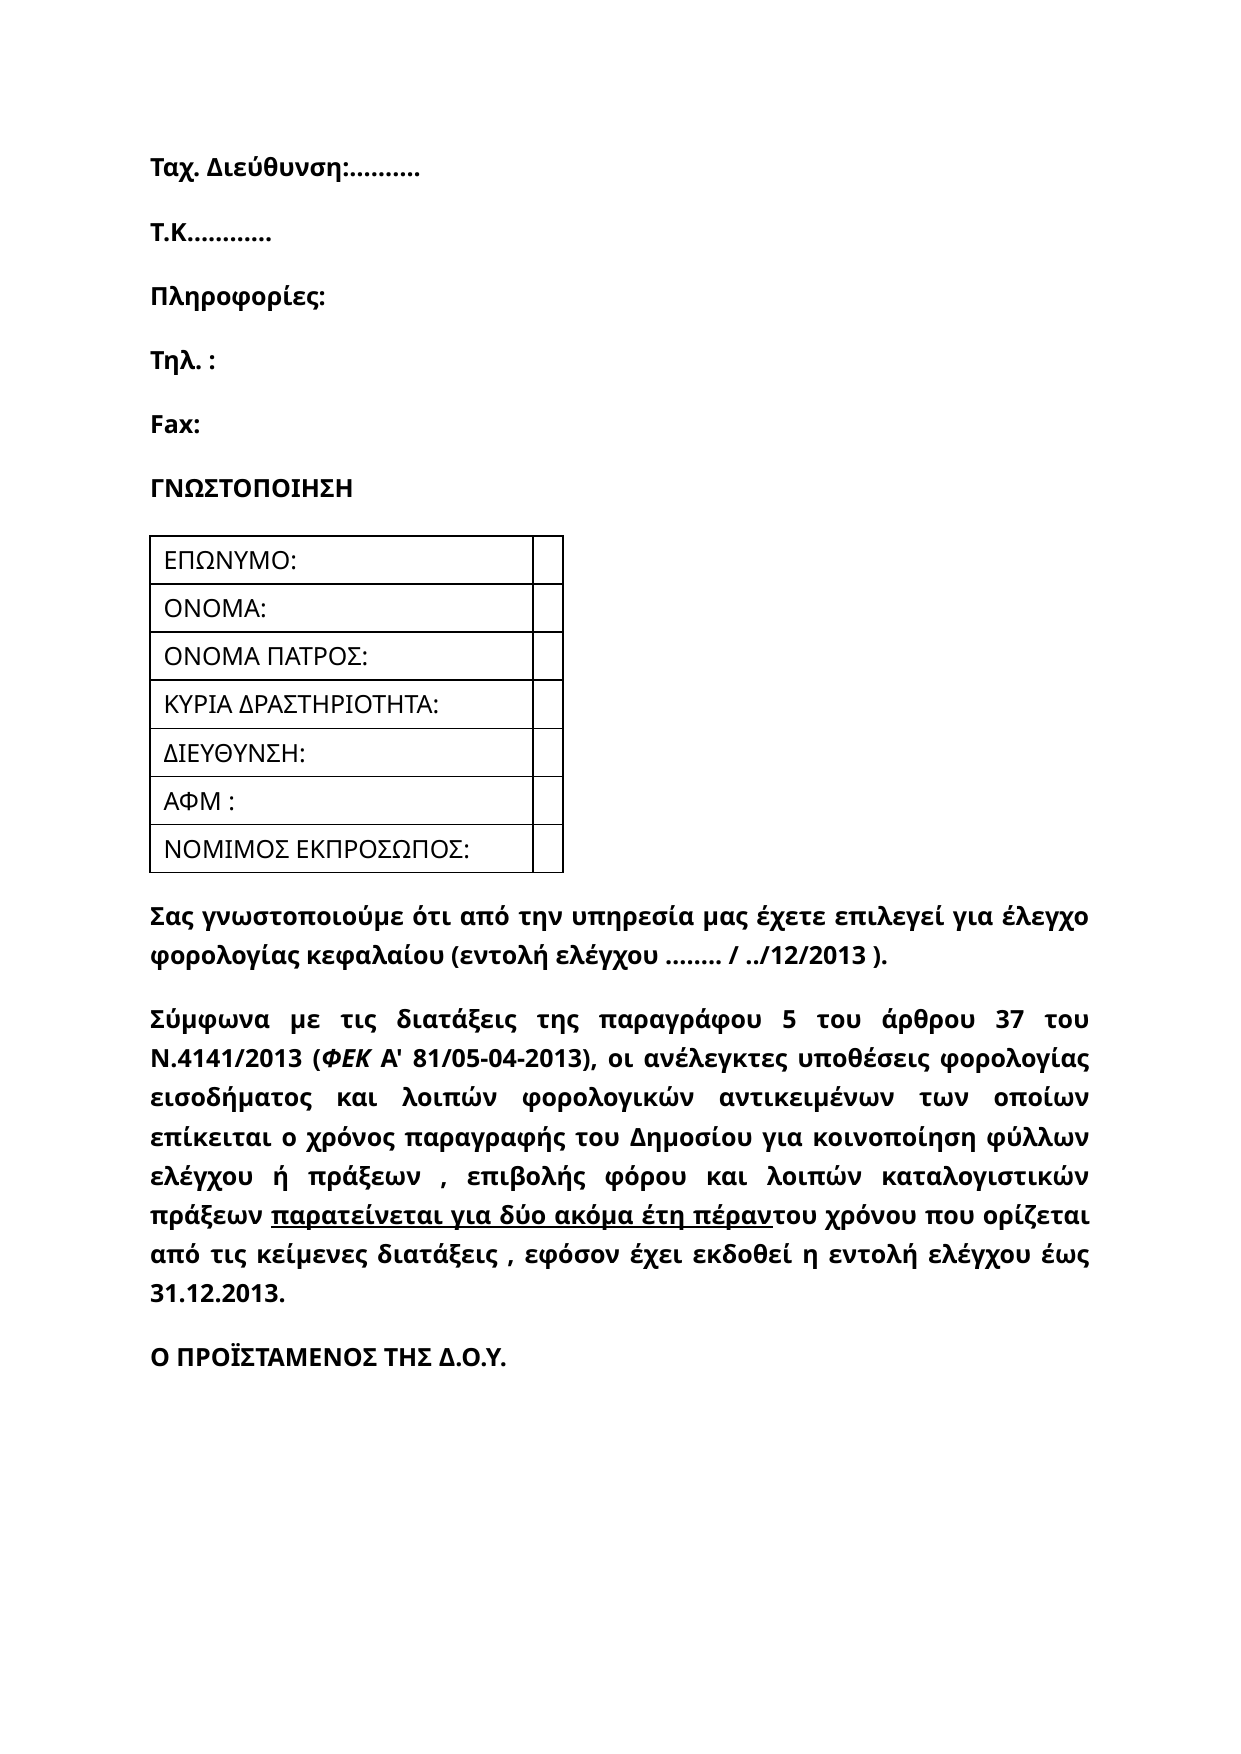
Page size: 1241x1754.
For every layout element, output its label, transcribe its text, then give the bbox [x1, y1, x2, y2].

text Ταχ. Διεύθυνση:………. [150, 150, 1090, 184]
table_cell [534, 729, 562, 776]
table_header ΕΠΩΝΥΜΟ: [151, 537, 532, 583]
table_cell ΔΙΕΥΘΥΝΣΗ: [151, 729, 532, 776]
table_cell [534, 825, 562, 872]
table_cell [534, 777, 562, 824]
text Τηλ. : [150, 342, 1090, 377]
table_cell [534, 633, 562, 679]
table_cell ΚΥΡΙΑ ΔΡΑΣΤΗΡΙΟΤΗΤΑ: [151, 681, 532, 727]
table_cell [534, 681, 562, 727]
text Τ.Κ………… [150, 214, 1090, 248]
table_cell ΟΝΟΜΑ: [151, 585, 532, 631]
table_cell [534, 585, 562, 631]
text Fax: [150, 407, 1090, 441]
table_cell ΝΟΜΙΜΟΣ ΕΚΠΡΟΣΩΠΟΣ: [151, 825, 532, 872]
text ΓΝΩΣΤΟΠΟΙΗΣΗ [150, 471, 1090, 505]
table_cell ΟΝΟΜΑ ΠΑΤΡΟΣ: [151, 633, 532, 679]
text Πληροφορίες: [150, 278, 1090, 312]
text Ο ΠΡΟΪΣΤΑΜΕΝΟΣ ΤΗΣ Δ.Ο.Υ. [150, 1340, 1090, 1374]
text Σύμφωνα με τις διατάξεις της παραγράφου 5 του άρθρου 37 του Ν.4141/2013 (ΦΕΚ Α' 81/05-04-2013), οι ανέλεγκτες υποθέσεις φορολογίας εισοδήματος και λοιπών φορολογικών αντικειμένων των οποίων επίκειται ο χρόνος παραγραφής του Δημοσίου για κοινοποίηση φύλλων ελέγχου ή πράξεων , επιβολής φόρου και λοιπών καταλογιστικών πράξεων παρατείνεται για δύο ακόμα έτη πέραντου χρόνου που ορίζεται από τις κείμενες διατάξεις , εφόσον έχει εκδοθεί η εντολή ελέγχου έως 31.12.2013. [150, 1002, 1090, 1310]
table_cell ΑΦΜ : [151, 777, 532, 824]
text Σας γνωστοποιούμε ότι από την υπηρεσία μας έχετε επιλεγεί για έλεγχο φορολογίας κεφαλαίου (εντολή ελέγχου …….. / ../12/2013 ). [150, 898, 1090, 972]
table_header [534, 537, 562, 583]
